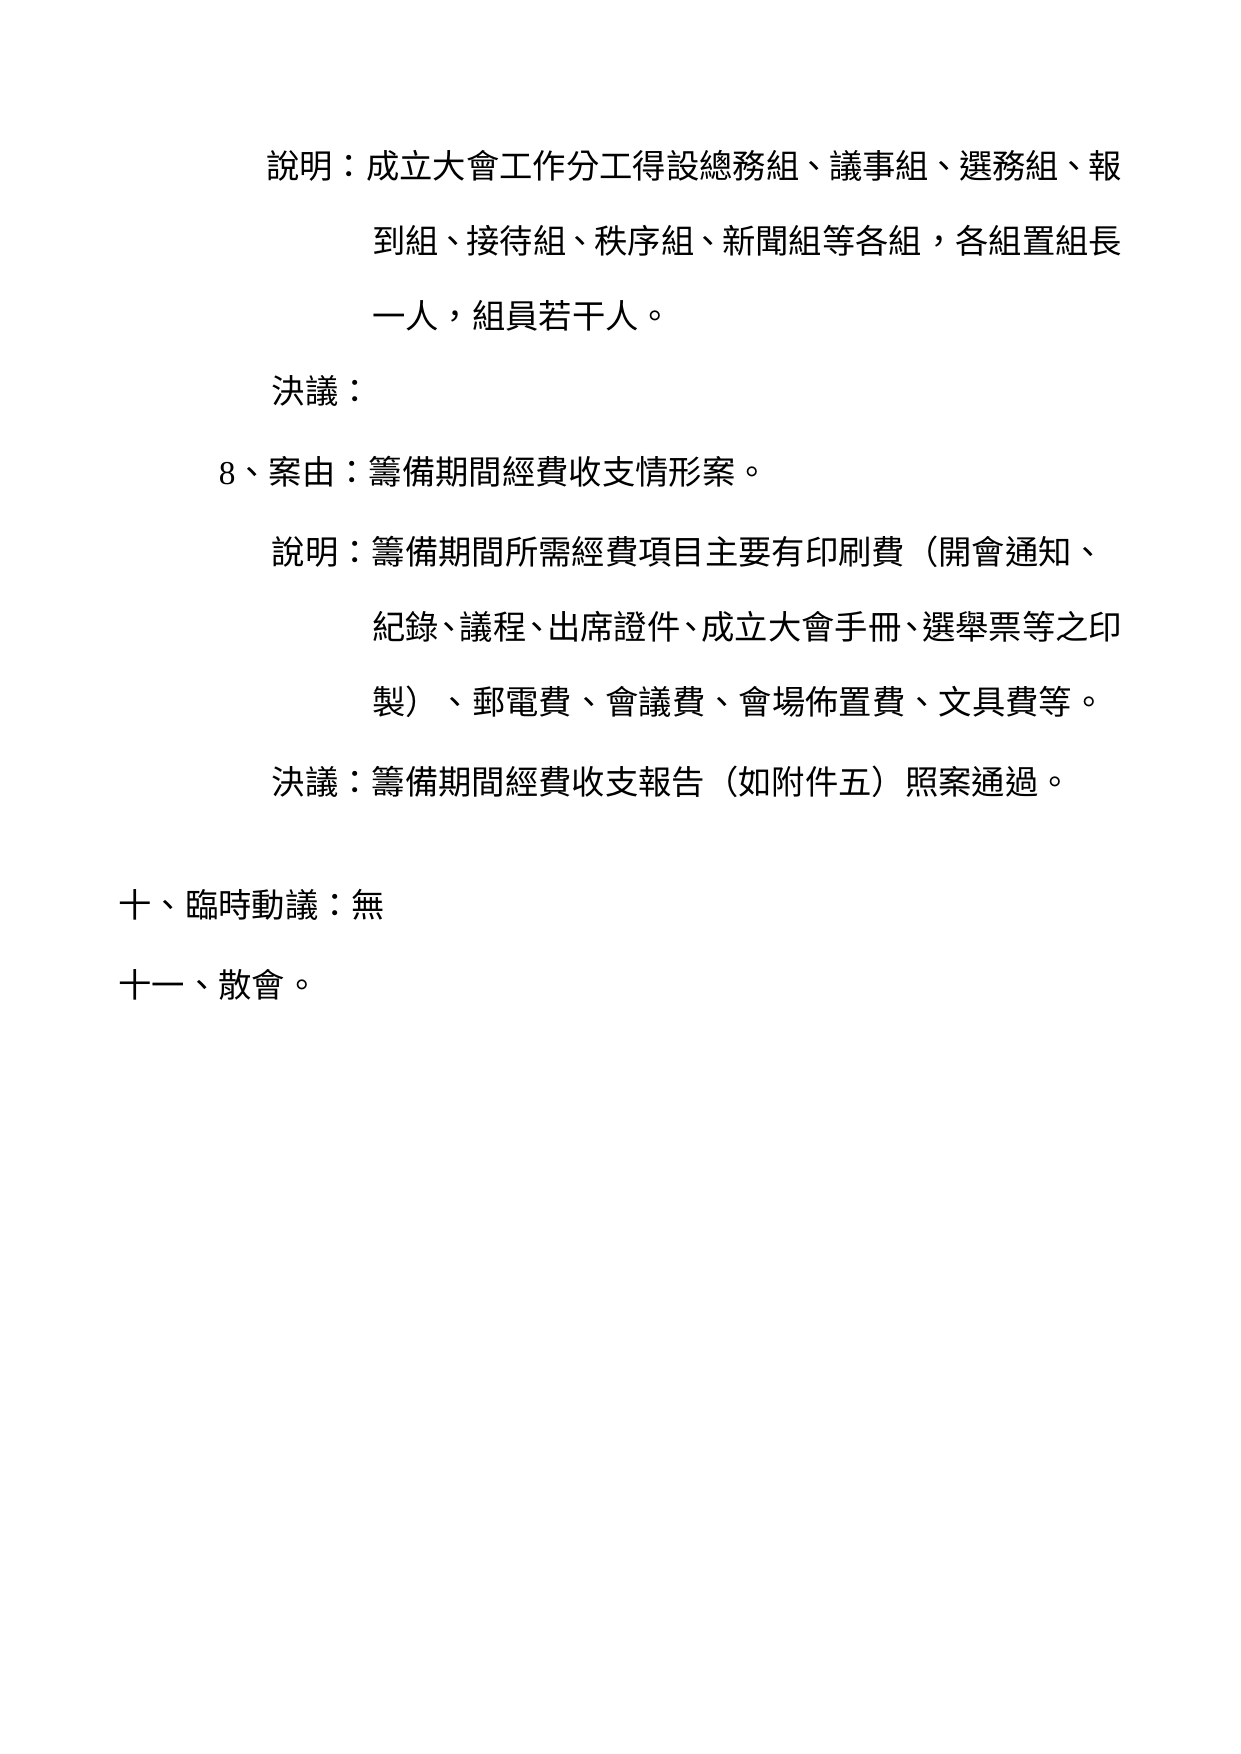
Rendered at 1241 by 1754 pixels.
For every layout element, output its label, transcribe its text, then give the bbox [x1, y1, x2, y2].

text 決議： [118, 352, 1122, 427]
text 8、案由：籌備期間經費收支情形案。 [118, 432, 1122, 507]
text 說明：籌備期間所需經費項目主要有印刷費（開會通知、紀錄、議程、出席證件、成立大會手冊、選舉票等之印製）、郵電費、會議費、會場佈置費、文具費等。 [272, 512, 1122, 737]
text 十、臨時動議：無 [118, 866, 1122, 941]
text 十一、散會。 [118, 946, 1122, 1021]
text 說明：成立大會工作分工得設總務組、議事組、選務組、報到組、接待組、秩序組、新聞組等各組，各組置組長一人，組員若干人。 [266, 127, 1122, 352]
text 決議：籌備期間經費收支報告（如附件五）照案通過。 [118, 743, 1122, 818]
